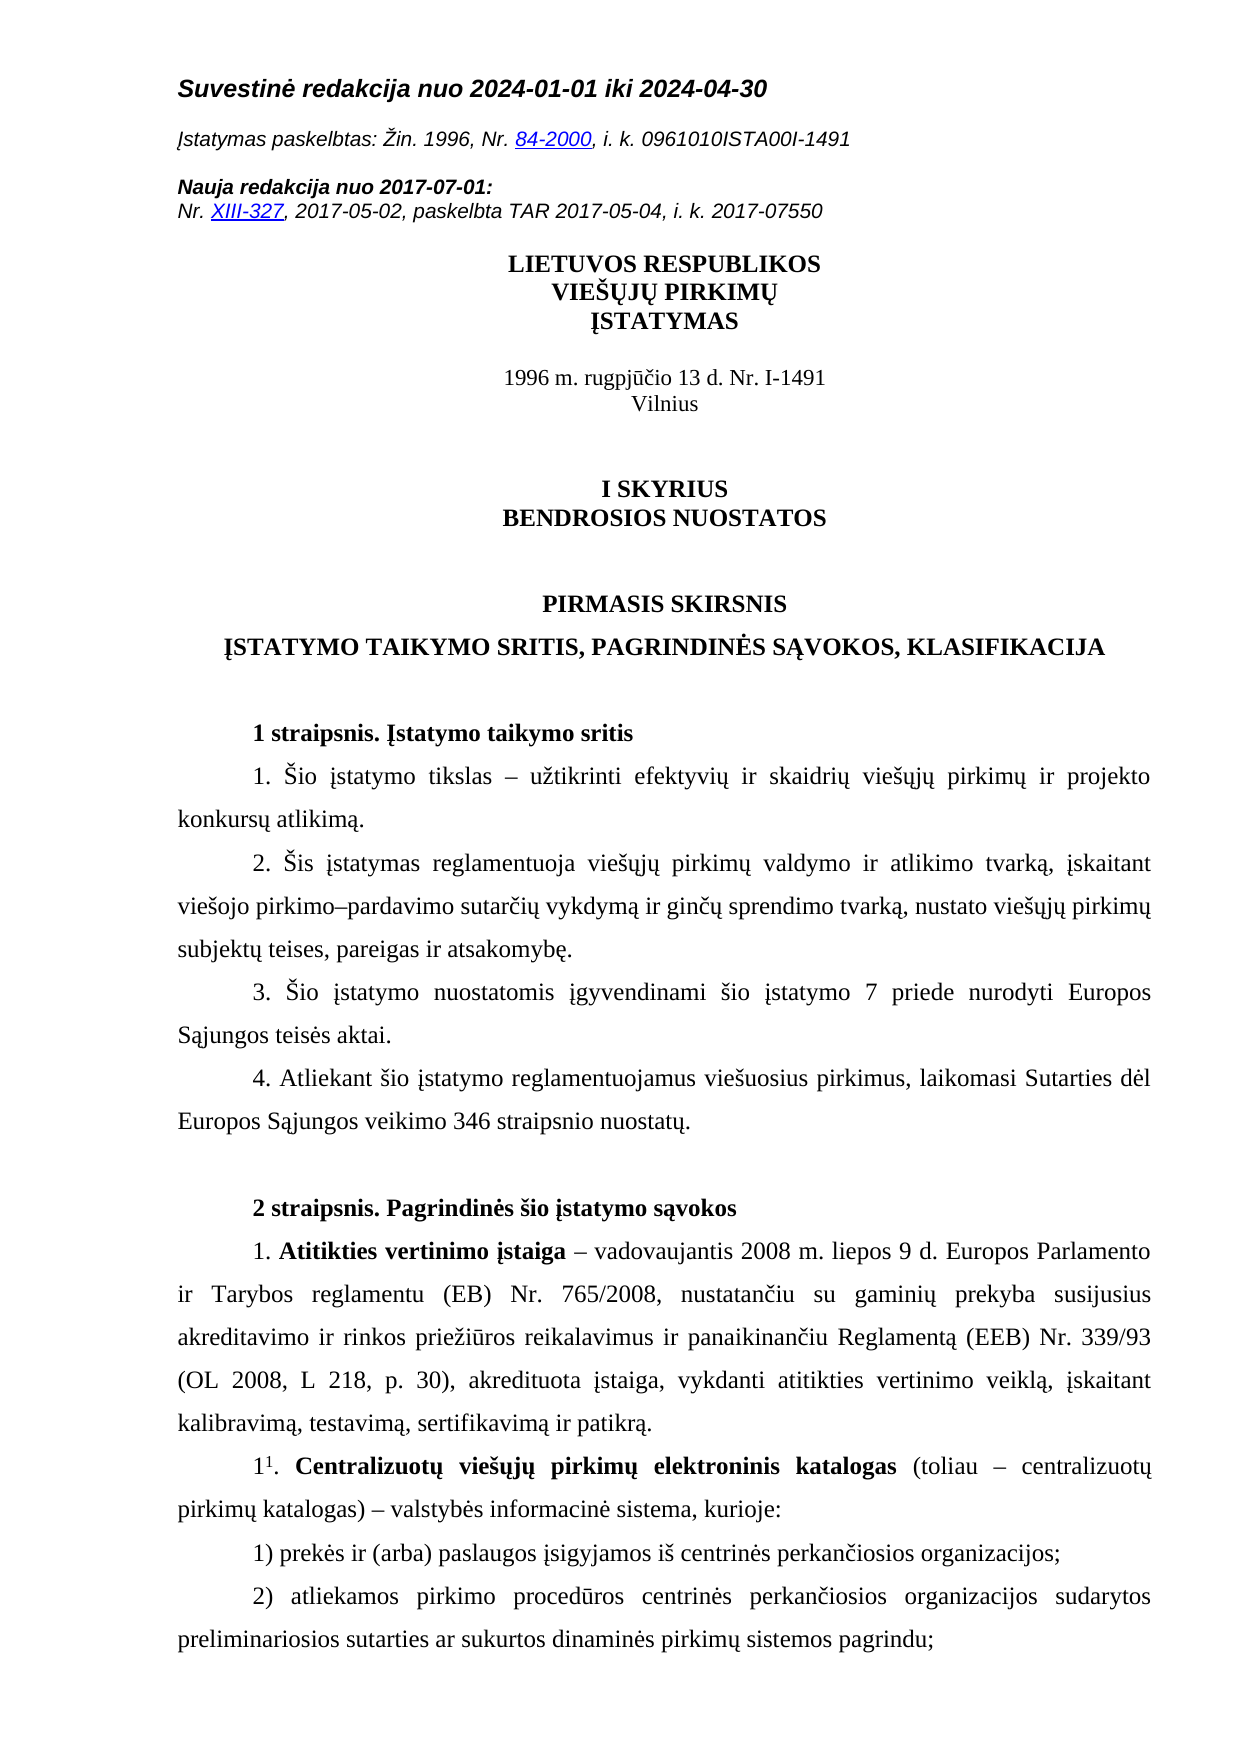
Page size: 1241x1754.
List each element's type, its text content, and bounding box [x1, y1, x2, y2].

text ĮSTATYMO TAIKYMO SRITIS, PAGRINDINĖS SĄVOKOS, KLASIFIKACIJA [177, 632, 1152, 661]
text Suvestinė redakcija nuo 2024-01-01 iki 2024-04-30 [177, 74, 1152, 103]
text Vilnius [177, 390, 1152, 416]
text 1. Atitikties vertinimo įstaiga – vadovaujantis 2008 m. liepos 9 d. Europos Parlamento ir Tarybos reglamentu (EB) Nr. 765/2008, nustatančiu su gaminių prekyba susijusius akreditavimo ir rinkos priežiūros reikalavimus ir panaikinančiu Reglamentą (EEB) Nr. 339/93 (OL 2008, L 218, p. 30), akredituota įstaiga, vykdanti atitikties vertinimo veiklą, įskaitant kalibravimą, testavimą, sertifikavimą ir patikrą. [177, 1236, 1152, 1437]
text 1. Šio įstatymo tikslas – užtikrinti efektyvių ir skaidrių viešųjų pirkimų ir projekto konkursų atlikimą. [177, 761, 1152, 833]
text BENDROSIOS NUOSTATOS [177, 503, 1152, 531]
text 2 straipsnis. Pagrindinės šio įstatymo sąvokos [177, 1193, 1152, 1221]
text I SKYRIUS [177, 474, 1152, 503]
text 1996 m. rugpjūčio 13 d. Nr. I-1491 [177, 364, 1152, 390]
text 2) atliekamos pirkimo procedūros centrinės perkančiosios organizacijos sudarytos preliminariosios sutarties ar sukurtos dinaminės pirkimų sistemos pagrindu; [177, 1581, 1152, 1653]
text Nauja redakcija nuo 2017-07-01: [177, 174, 1152, 198]
text PIRMASIS SKIRSNIS [177, 589, 1152, 618]
text 4. Atliekant šio įstatymo reglamentuojamus viešuosius pirkimus, laikomasi Sutarties dėl Europos Sąjungos veikimo 346 straipsnio nuostatų. [177, 1063, 1152, 1135]
text 3. Šio įstatymo nuostatomis įgyvendinami šio įstatymo 7 priede nurodyti Europos Sąjungos teisės aktai. [177, 977, 1152, 1049]
text 11. Centralizuotų viešųjų pirkimų elektroninis katalogas (toliau – centralizuotų pirkimų katalogas) – valstybės informacinė sistema, kurioje: [177, 1451, 1152, 1523]
text Nr. XIII-327, 2017-05-02, paskelbta TAR 2017-05-04, i. k. 2017-07550 [177, 198, 1152, 222]
text LIETUVOS RESPUBLIKOS VIEŠŲJŲ PIRKIMŲ ĮSTATYMAS [177, 249, 1152, 335]
text 2. Šis įstatymas reglamentuoja viešųjų pirkimų valdymo ir atlikimo tvarką, įskaitant viešojo pirkimo–pardavimo sutarčių vykdymą ir ginčų sprendimo tvarką, nustato viešųjų pirkimų subjektų teises, pareigas ir atsakomybę. [177, 848, 1152, 963]
text Įstatymas paskelbtas: Žin. 1996, Nr. 84-2000, i. k. 0961010ISTA00I-1491 [177, 127, 1152, 151]
text 1) prekės ir (arba) paslaugos įsigyjamos iš centrinės perkančiosios organizacijos; [177, 1538, 1152, 1566]
text 1 straipsnis. Įstatymo taikymo sritis [177, 718, 1152, 747]
